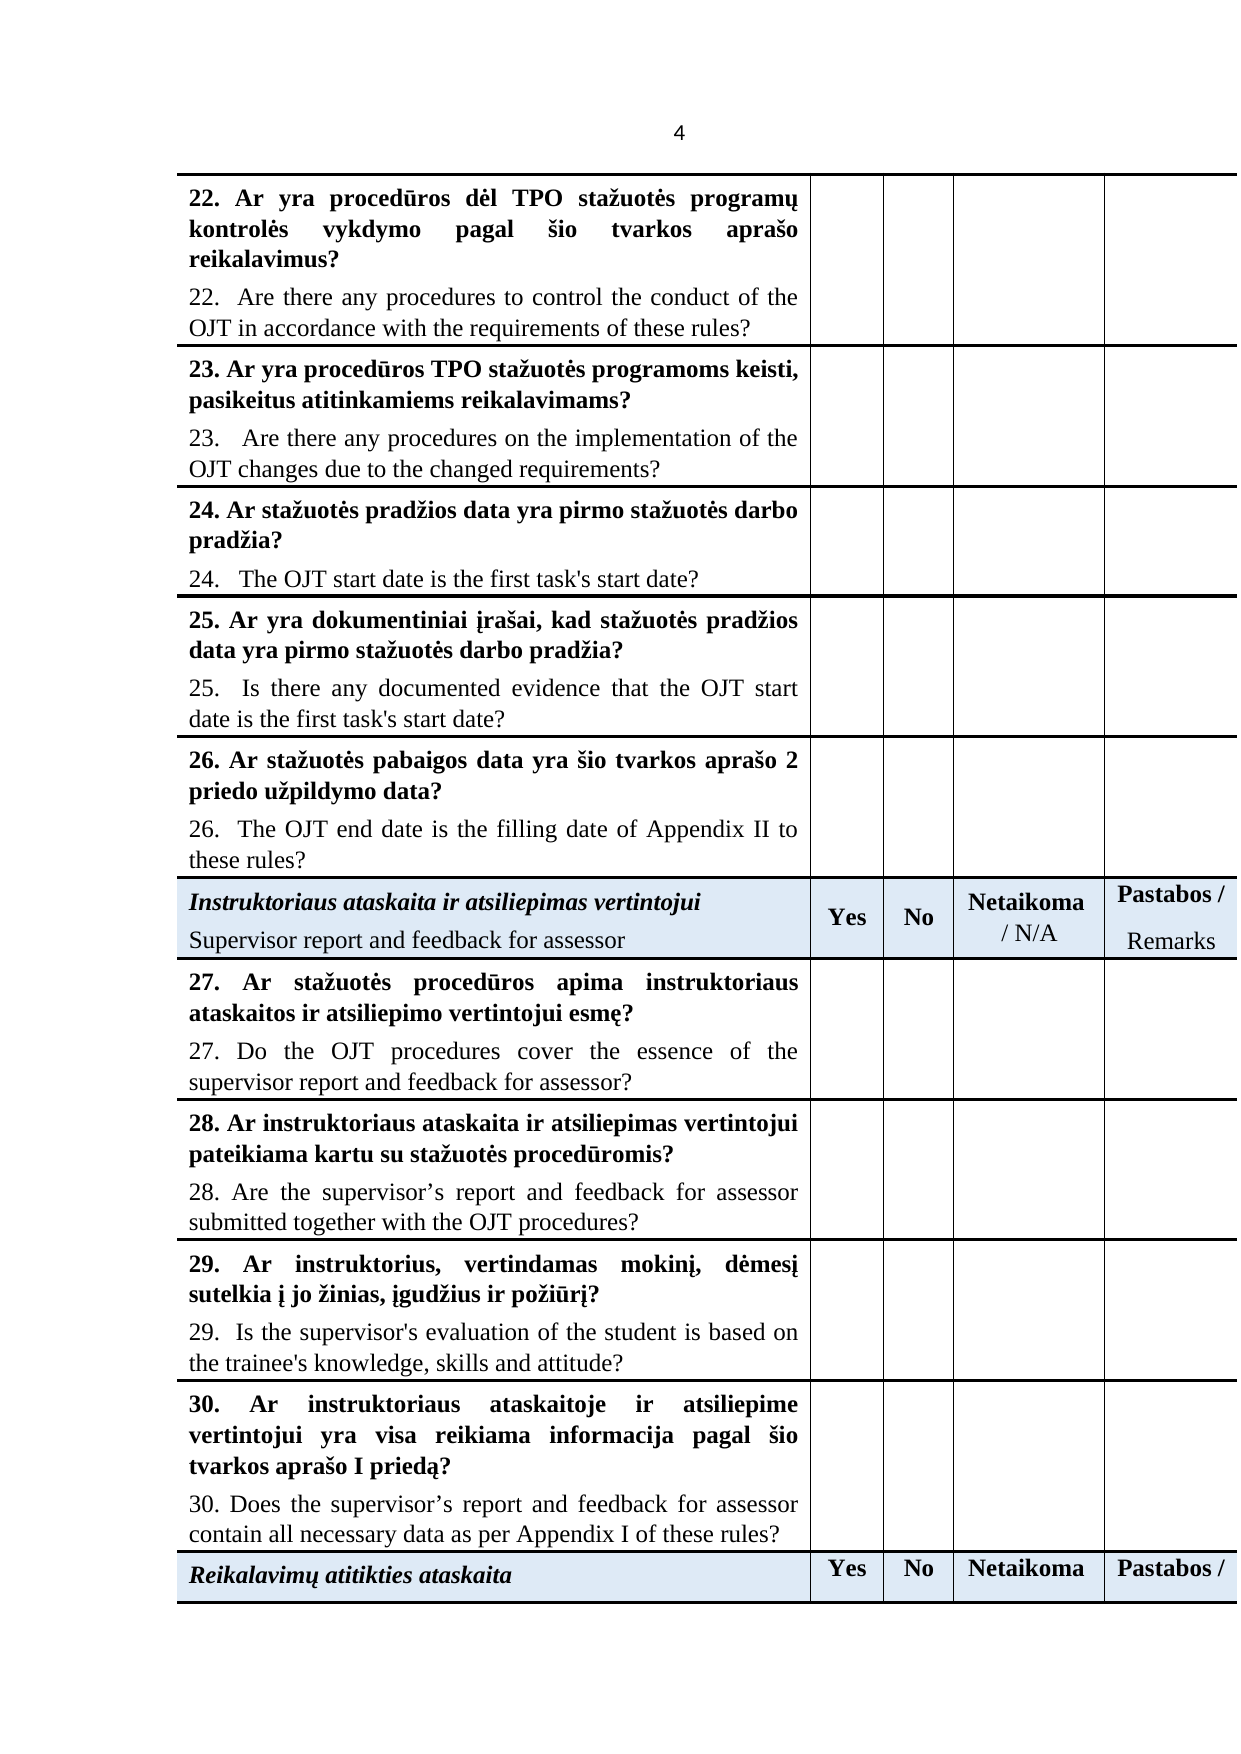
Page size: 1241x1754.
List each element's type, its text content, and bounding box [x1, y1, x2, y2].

table_cell [884, 488, 953, 594]
table_cell 24. Ar stažuotės pradžios data yra pirmo stažuotės darbo pradžia? 24. The OJT start date is the first task's start date? [177, 488, 810, 594]
table_cell [884, 176, 953, 344]
table_cell Instruktoriaus ataskaita ir atsiliepimas vertintojui Supervisor report and feedback for assessor [177, 879, 810, 957]
table_cell [811, 1241, 883, 1379]
table_cell [811, 1101, 883, 1238]
table_cell Netaikoma [954, 1553, 1104, 1601]
table_cell [954, 1382, 1104, 1550]
table_cell 28. Ar instruktoriaus ataskaita ir atsiliepimas vertintojui pateikiama kartu su stažuotės procedūromis? 28. Are the supervisor’s report and feedback for assessor submitted together with the OJT procedures? [177, 1101, 810, 1238]
table_cell [954, 488, 1104, 594]
table_cell Pastabos / Remarks [1105, 879, 1237, 957]
table_cell [1105, 960, 1237, 1098]
table_cell [1105, 738, 1237, 876]
table_cell [811, 347, 883, 484]
table_cell [1105, 176, 1237, 344]
table_cell [811, 1382, 883, 1550]
table_cell 30. Ar instruktoriaus ataskaitoje ir atsiliepime vertintojui yra visa reikiama informacija pagal šio tvarkos aprašo I priedą? 30. Does the supervisor’s report and feedback for assessor contain all necessary data as per Appendix I of these rules? [177, 1382, 810, 1550]
table_cell [884, 738, 953, 876]
table_cell [954, 347, 1104, 484]
table_cell Yes [811, 879, 883, 957]
table_cell No [884, 879, 953, 957]
table_cell [954, 1241, 1104, 1379]
table_cell 29. Ar instruktorius, vertindamas mokinį, dėmesį sutelkia į jo žinias, įgudžius ir požiūrį? 29. Is the supervisor's evaluation of the student is based on the trainee's knowledge, skills and attitude? [177, 1241, 810, 1379]
table_cell [811, 176, 883, 344]
table_cell Reikalavimų atitikties ataskaita [177, 1553, 810, 1601]
table_cell [884, 598, 953, 735]
table_cell [884, 1241, 953, 1379]
table_cell [884, 347, 953, 484]
table_cell Yes [811, 1553, 883, 1601]
table_cell No [884, 1553, 953, 1601]
table_cell [884, 1382, 953, 1550]
table_cell [1105, 347, 1237, 484]
table_cell [811, 738, 883, 876]
table_cell [1105, 488, 1237, 594]
table_cell [884, 1101, 953, 1238]
table_cell Pastabos / [1105, 1553, 1237, 1601]
table_cell [811, 960, 883, 1098]
table_cell 23. Ar yra procedūros TPO stažuotės programoms keisti, pasikeitus atitinkamiems reikalavimams? 23. Are there any procedures on the implementation of the OJT changes due to the changed requirements? [177, 347, 810, 484]
table_cell 27. Ar stažuotės procedūros apima instruktoriaus ataskaitos ir atsiliepimo vertintojui esmę? 27. Do the OJT procedures cover the essence of the supervisor report and feedback for assessor? [177, 960, 810, 1098]
table_cell 22. Ar yra procedūros dėl TPO stažuotės programų kontrolės vykdymo pagal šio tvarkos aprašo reikalavimus? 22. Are there any procedures to control the conduct of the OJT in accordance with the requirements of these rules? [177, 176, 810, 344]
table_cell [954, 738, 1104, 876]
table_cell [954, 598, 1104, 735]
table_cell [954, 1101, 1104, 1238]
table_cell Netaikoma / N/A [954, 879, 1104, 957]
table_cell [1105, 1382, 1237, 1550]
table_cell [811, 598, 883, 735]
table_cell [811, 488, 883, 594]
table_cell [1105, 598, 1237, 735]
table_cell [954, 176, 1104, 344]
table_cell [954, 960, 1104, 1098]
table_cell [1105, 1101, 1237, 1238]
table_cell [1105, 1241, 1237, 1379]
table_cell 26. Ar stažuotės pabaigos data yra šio tvarkos aprašo 2 priedo užpildymo data? 26. The OJT end date is the filling date of Appendix II to these rules? [177, 738, 810, 876]
table_cell [884, 960, 953, 1098]
table_cell 25. Ar yra dokumentiniai įrašai, kad stažuotės pradžios data yra pirmo stažuotės darbo pradžia? 25. Is there any documented evidence that the OJT start date is the first task's start date? [177, 598, 810, 735]
